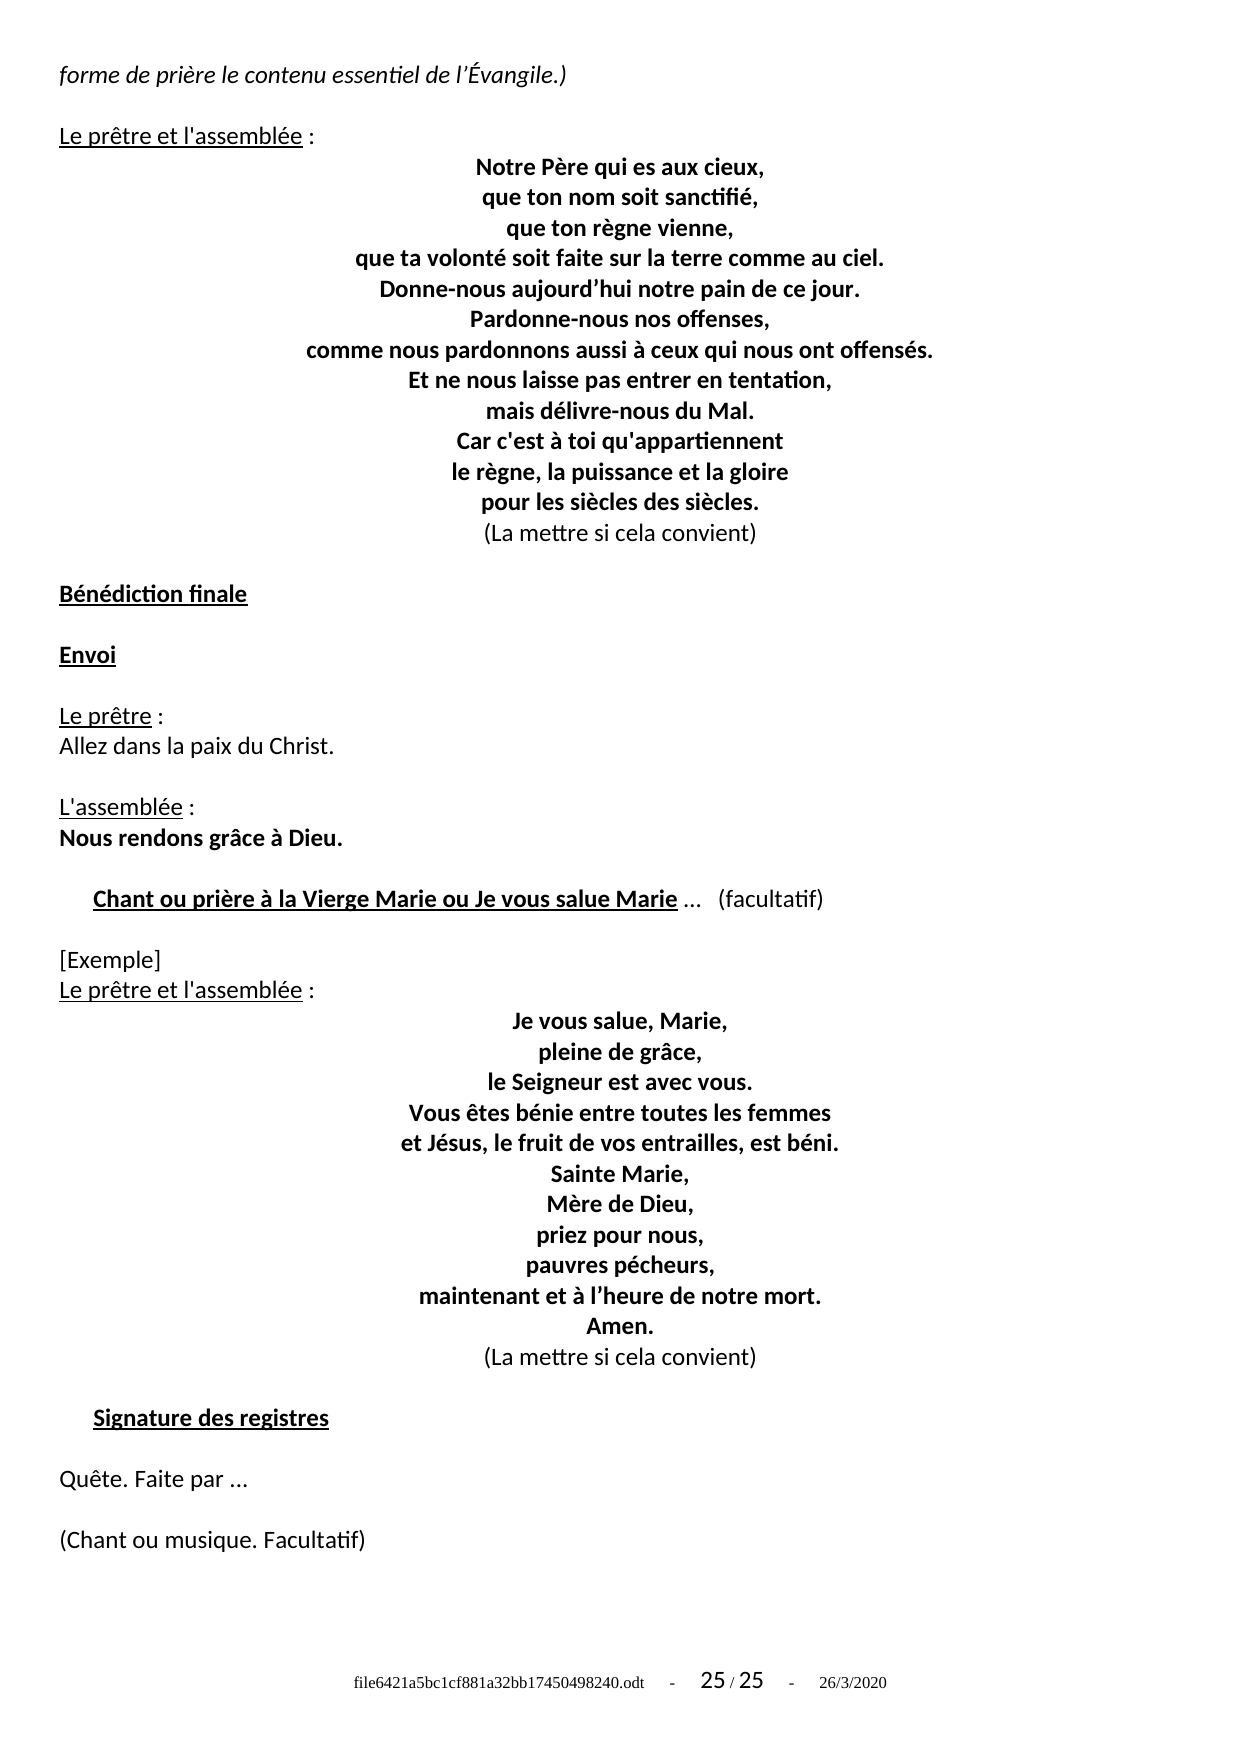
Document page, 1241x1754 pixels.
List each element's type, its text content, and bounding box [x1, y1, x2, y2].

text mais délivre-nous du Mal. [59, 395, 1181, 425]
text Et ne nous laisse pas entrer en tentation, [59, 364, 1181, 395]
text que ton nom soit sanctifié, [59, 181, 1181, 212]
text le Seigneur est avec vous. [59, 1066, 1181, 1097]
text Bénédiction finale [59, 578, 1181, 608]
text Allez dans la paix du Christ. [59, 731, 1181, 761]
text Le prêtre : [59, 700, 1181, 731]
text Nous rendons grâce à Dieu. [59, 822, 1181, 853]
text pauvres pécheurs, [59, 1249, 1181, 1280]
text Pardonne-nous nos offenses, [59, 303, 1181, 334]
text Mère de Dieu, [59, 1188, 1181, 1219]
text que ta volonté soit faite sur la terre comme au ciel. [59, 242, 1181, 273]
text Donne-nous aujourd’hui notre pain de ce jour. [59, 273, 1181, 303]
text Signature des registres [59, 1402, 1181, 1432]
text et Jésus, le fruit de vos entrailles, est béni. [59, 1127, 1181, 1158]
text Vous êtes bénie entre toutes les femmes [59, 1097, 1181, 1127]
text Envoi [59, 639, 1181, 669]
text forme de prière le contenu essentiel de l’Évangile.) [59, 59, 1181, 89]
text Le prêtre et l'assemblée : [59, 975, 1181, 1005]
text priez pour nous, [59, 1219, 1181, 1249]
text pleine de grâce, [59, 1036, 1181, 1066]
text Notre Père qui es aux cieux, [59, 151, 1181, 181]
text que ton règne vienne, [59, 212, 1181, 242]
text (La mettre si cela convient) [59, 1341, 1181, 1371]
text Car c'est à toi qu'appartiennent [59, 425, 1181, 456]
text Le prêtre et l'assemblée : [59, 120, 1181, 151]
text le règne, la puissance et la gloire [59, 456, 1181, 486]
text (Chant ou musique. Facultatif) [59, 1524, 1181, 1554]
text (La mettre si cela convient) [59, 517, 1181, 547]
text pour les siècles des siècles. [59, 486, 1181, 517]
text L'assemblée : [59, 792, 1181, 822]
text Quête. Faite par ... [59, 1463, 1181, 1493]
text Je vous salue, Marie, [59, 1005, 1181, 1036]
text [Exemple] [59, 944, 1181, 975]
text maintenant et à l’heure de notre mort. [59, 1280, 1181, 1310]
text Chant ou prière à la Vierge Marie ou Je vous salue Marie … (facultatif) [59, 883, 1181, 914]
text Amen. [59, 1310, 1181, 1341]
text Sainte Marie, [59, 1158, 1181, 1188]
text comme nous pardonnons aussi à ceux qui nous ont offensés. [59, 334, 1181, 364]
